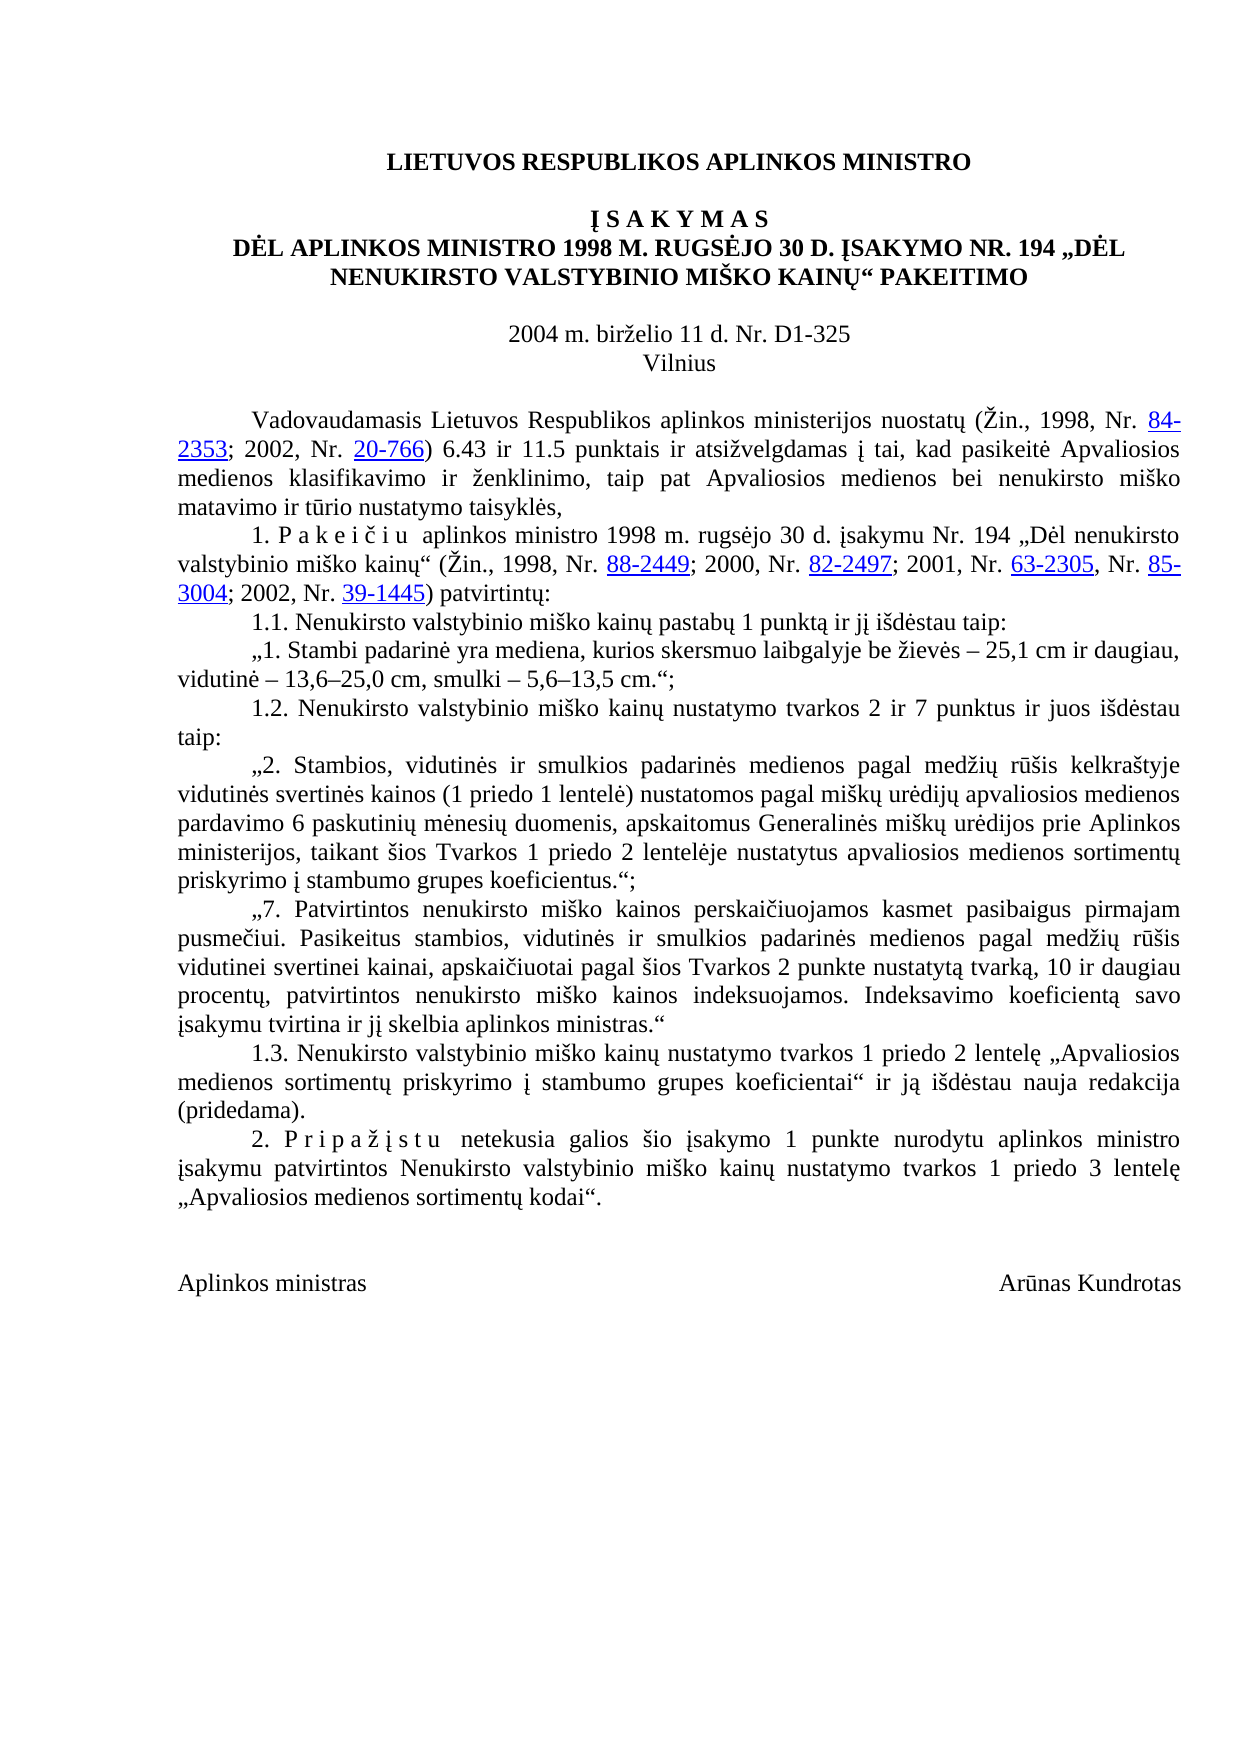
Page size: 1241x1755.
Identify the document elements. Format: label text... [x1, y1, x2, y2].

text 1. Pakeičiu aplinkos ministro 1998 m. rugsėjo 30 d. įsakymu Nr. 194 „Dėl nenukirsto valstybinio miško kainų“ (Žin., 1998, Nr. 88-2449; 2000, Nr. 82-2497; 2001, Nr. 63-2305, Nr. 85-3004; 2002, Nr. 39-1445) patvirtintų: [177, 521, 1181, 607]
text 2004 m. birželio 11 d. Nr. D1-325 [177, 319, 1181, 348]
text Vadovaudamasis Lietuvos Respublikos aplinkos ministerijos nuostatų (Žin., 1998, Nr. 84-2353; 2002, Nr. 20-766) 6.43 ir 11.5 punktais ir atsižvelgdamas į tai, kad pasikeitė Apvaliosios medienos klasifikavimo ir ženklinimo, taip pat Apvaliosios medienos bei nenukirsto miško matavimo ir tūrio nustatymo taisyklės, [177, 406, 1181, 521]
text 2. Pripažįstu netekusia galios šio įsakymo 1 punkte nurodytu aplinkos ministro įsakymu patvirtintos Nenukirsto valstybinio miško kainų nustatymo tvarkos 1 priedo 3 lentelę „Apvaliosios medienos sortimentų kodai“. [177, 1124, 1181, 1211]
text DĖL APLINKOS MINISTRO 1998 M. RUGSĖJO 30 D. ĮSAKYMO NR. 194 „DĖL NENUKIRSTO VALSTYBINIO MIŠKO KAINŲ“ PAKEITIMO [177, 233, 1181, 291]
text „1. Stambi padarinė yra mediena, kurios skersmuo laibgalyje be žievės – 25,1 cm ir daugiau, vidutinė – 13,6–25,0 cm, smulki – 5,6–13,5 cm.“; [177, 636, 1181, 693]
text 1.1. Nenukirsto valstybinio miško kainų pastabų 1 punktą ir jį išdėstau taip: [177, 607, 1181, 636]
text „2. Stambios, vidutinės ir smulkios padarinės medienos pagal medžių rūšis kelkraštyje vidutinės svertinės kainos (1 priedo 1 lentelė) nustatomos pagal miškų urėdijų apvaliosios medienos pardavimo 6 paskutinių mėnesių duomenis, apskaitomus Generalinės miškų urėdijos prie Aplinkos ministerijos, taikant šios Tvarkos 1 priedo 2 lentelėje nustatytus apvaliosios medienos sortimentų priskyrimo į stambumo grupes koeficientus.“; [177, 751, 1181, 894]
text 1.2. Nenukirsto valstybinio miško kainų nustatymo tvarkos 2 ir 7 punktus ir juos išdėstau taip: [177, 693, 1181, 751]
text LIETUVOS RESPUBLIKOS APLINKOS MINISTRO [177, 147, 1181, 176]
text 1.3. Nenukirsto valstybinio miško kainų nustatymo tvarkos 1 priedo 2 lentelę „Apvaliosios medienos sortimentų priskyrimo į stambumo grupes koeficientai“ ir ją išdėstau nauja redakcija (pridedama). [177, 1038, 1181, 1124]
text „7. Patvirtintos nenukirsto miško kainos perskaičiuojamos kasmet pasibaigus pirmajam pusmečiui. Pasikeitus stambios, vidutinės ir smulkios padarinės medienos pagal medžių rūšis vidutinei svertinei kainai, apskaičiuotai pagal šios Tvarkos 2 punkte nustatytą tvarką, 10 ir daugiau procentų, patvirtintos nenukirsto miško kainos indeksuojamos. Indeksavimo koeficientą savo įsakymu tvirtina ir jį skelbia aplinkos ministras.“ [177, 894, 1181, 1038]
text Vilnius [177, 348, 1181, 377]
text Aplinkos ministras Arūnas Kundrotas [177, 1268, 1181, 1297]
text Į S A K Y M A S [177, 204, 1181, 233]
